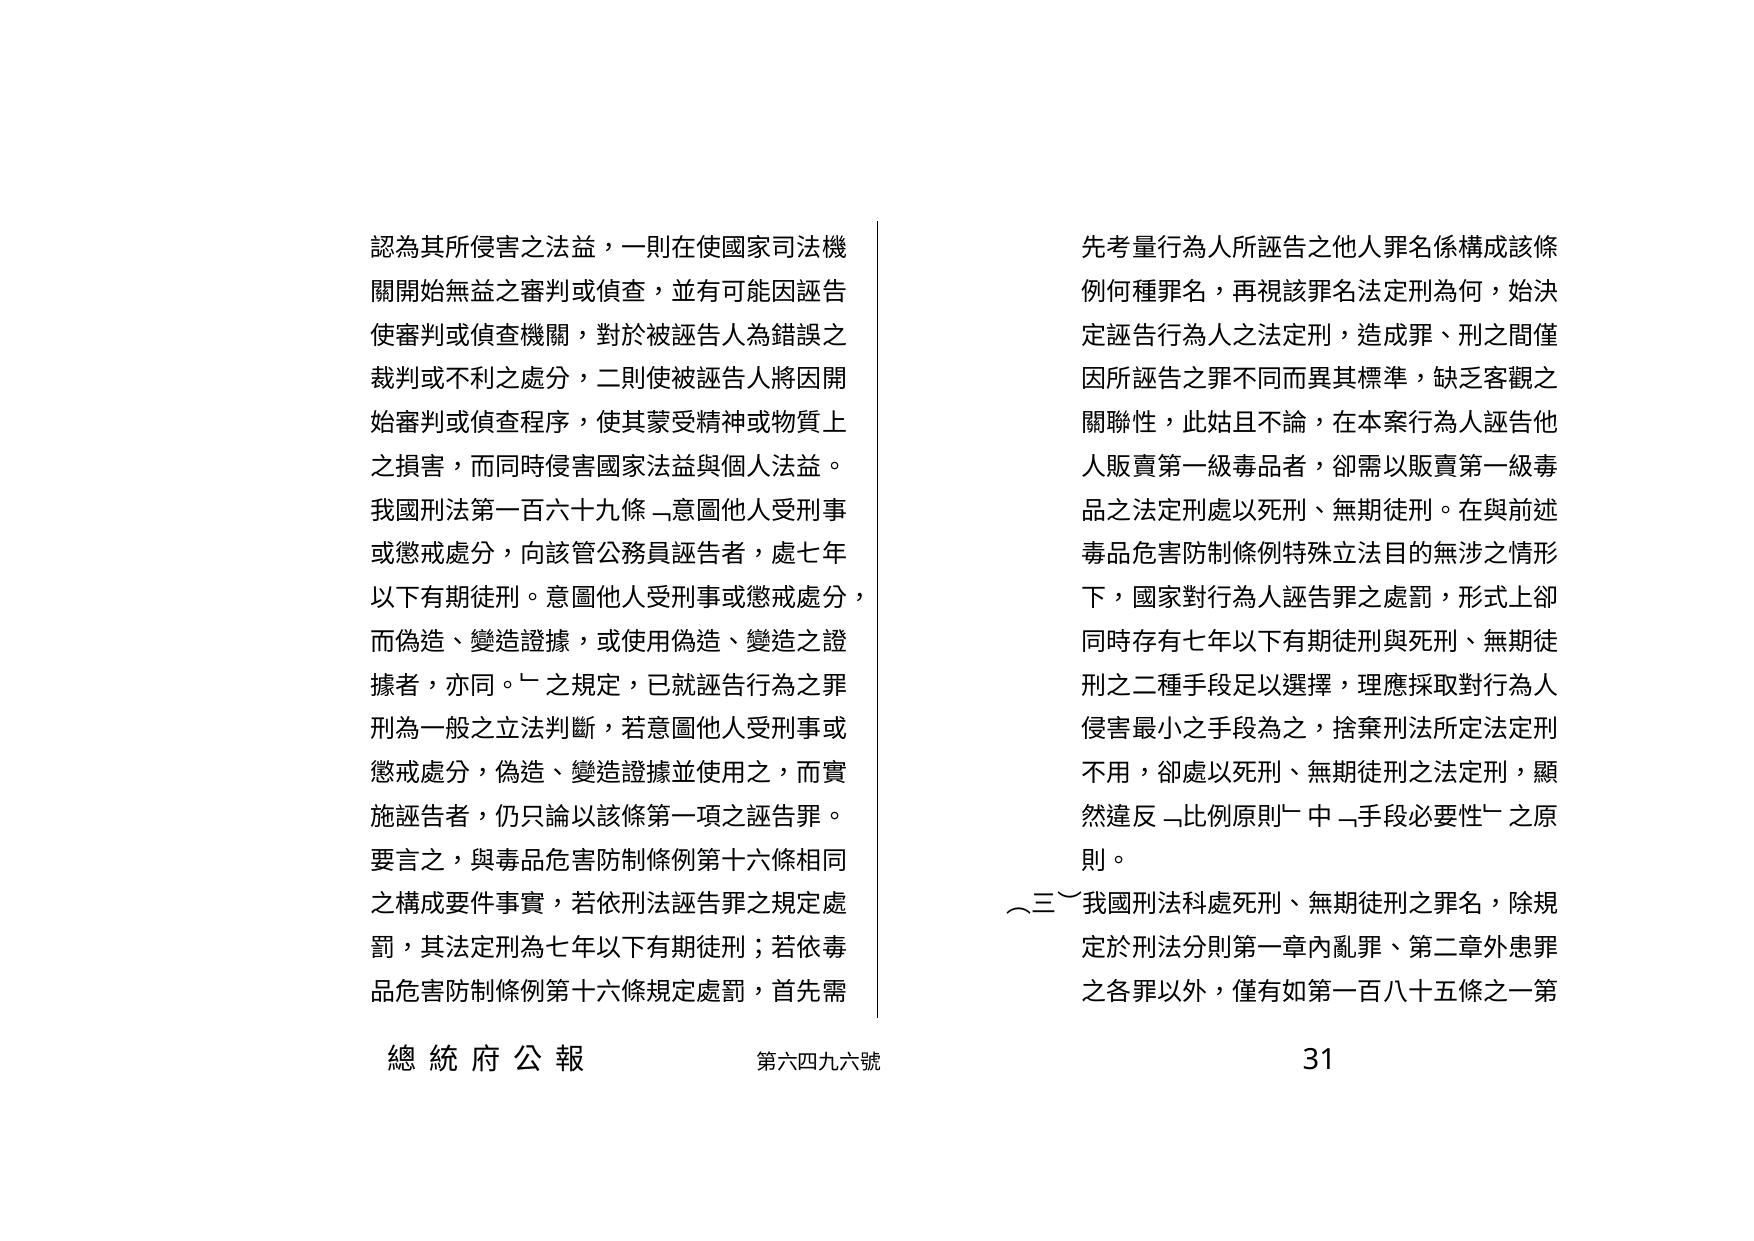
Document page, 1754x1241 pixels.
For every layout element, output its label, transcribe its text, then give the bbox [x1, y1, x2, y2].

text ︵三︶我國刑法科處死刑、無期徒刑之罪名，除規定於刑法分則第一章內亂罪、第二章外患罪之各罪以外，僅有如第一百八十五條之一第二項劫持航空器致死罪、第二百二十六條之一妨害性自主故意殺害被害人罪，第二百七十二條第一項殺害直系血親尊親屬罪、第一百二十五條第二項濫用追訴處罰致死罪、第三百二十八條第三項強盜致死罪、第三百三十二條強盜罪結合犯、第三百三十三條第三項後段海盜致重傷罪及第三百四十七條第二項擄人勒贖致人於死或重傷罪，其所侵害之法益若非關於國家存亡而可能造成人民生命財產受到重大危害者，即屬重大暴力犯罪而侵害人之生命、身體法益者。而第一百八十五條第二項妨害公眾往來安全致死罪、第一百八十五條之一第一項劫持航空器罪及第二項劫持航空器致重傷罪、第一百八十五條之二第三項危害飛航安全致死罪、第二百二十六條第一項妨害性自主致死罪、第二百七十一條殺人罪、第三百四十七條第一項擄人勒贖罪，其均具有重大暴力性質而侵害人之生命、身體法益，最低法定本刑尚且為十年或七年以上有期徒刑。又其他特別刑法如懲治盜匪條例第三條之二級盜匪罪、槍砲彈藥刀械管制條例第七條第三項意圖供犯罪而製造、販賣、運輸、轉讓、出租、出借槍砲罪︵另外毒品危害防制條例第四條第一項之規定業經解釋不違憲在案︶，設有死刑、無期徒刑之法定刑規定；懲治盜匪條例第四條三級盜匪罪、槍砲彈藥刀械管制條例第七條第一項製造、販賣、運輸槍砲罪及懲治走私條例第四條持械拒捕或受檢傷害人致死或重傷罪，其最低法定刑亦為七年或十年以上有期徒刑，上述特別刑法規定之重度刑罰，乃考量該等行為對社會治安之重大危害所設，部分行為並非直接侵害人之生命法益，仍不免於科以死刑、無期徒刑是否妥適之疑義，然至少均屬重大暴力犯罪而對人之生命、身體法益有高度侵害之危險存在。相較於上述處以死刑、無期徒刑，甚至最低法定刑為七年或十年以上有期徒刑之刑法及特別刑法規定之犯罪，誣告他人販賣第一級毒品罪，並未具有暴力犯罪之性質，亦未對人之生命、身體法益有實際侵害或侵害之危險存在，卻論以相同於販賣第一級毒品罪之死刑、無期徒刑之法定刑，罪、刑之間並不相當且輕重失衡，明顯違反﹁比例原則﹂中之﹁限制妥當性﹂原則。 [1007, 878, 1559, 1009]
text ︵二︶毒品危害防制條例第十六條規定：﹁栽贓誣陷或捏造證據誣告他人犯本條例之罪者，處以其所誣告之罪之刑。﹂之處罰，與該條例之特殊立法目的無涉，已見前述，其所欲處罰者係行為人之誣告行為。按誣告行為通說認為其所侵害之法益，一則在使國家司法機關開始無益之審判或偵查，並有可能因誣告使審判或偵查機關，對於被誣告人為錯誤之裁判或不利之處分，二則使被誣告人將因開始審判或偵查程序，使其蒙受精神或物質上之損害，而同時侵害國家法益與個人法益。我國刑法第一百六十九條﹁意圖他人受刑事或懲戒處分，向該管公務員誣告者，處七年以下有期徒刑。意圖他人受刑事或懲戒處分，而偽造、變造證據，或使用偽造、變造之證據者，亦同。﹂之規定，已就誣告行為之罪刑為一般之立法判斷，若意圖他人受刑事或懲戒處分，偽造、變造證據並使用之，而實施誣告者，仍只論以該條第一項之誣告罪。要言之，與毒品危害防制條例第十六條相同之構成要件事實，若依刑法誣告罪之規定處罰，其法定刑為七年以下有期徒刑；若依毒品危害防制條例第十六條規定處罰，首先需先考量行為人所誣告之他人罪名係構成該條例何種罪名，再視該罪名法定刑為何，始決定誣告行為人之法定刑，造成罪、刑之間僅因所誣告之罪不同而異其標準，缺乏客觀之關聯性，此姑且不論，在本案行為人誣告他人販賣第一級毒品者，卻需以販賣第一級毒品之法定刑處以死刑、無期徒刑。在與前述毒品危害防制條例特殊立法目的無涉之情形下，國家對行為人誣告罪之處罰，形式上卻同時存有七年以下有期徒刑與死刑、無期徒刑之二種手段足以選擇，理應採取對行為人侵害最小之手段為之，捨棄刑法所定法定刑不用，卻處以死刑、無期徒刑之法定刑，顯然違反﹁比例原則﹂中﹁手段必要性﹂之原則。 [1007, 222, 1559, 878]
text ︵二︶毒品危害防制條例第十六條規定：﹁栽贓誣陷或捏造證據誣告他人犯本條例之罪者，處以其所誣告之罪之刑。﹂之處罰，與該條例之特殊立法目的無涉，已見前述，其所欲處罰者係行為人之誣告行為。按誣告行為通說認為其所侵害之法益，一則在使國家司法機關開始無益之審判或偵查，並有可能因誣告使審判或偵查機關，對於被誣告人為錯誤之裁判或不利之處分，二則使被誣告人將因開始審判或偵查程序，使其蒙受精神或物質上之損害，而同時侵害國家法益與個人法益。我國刑法第一百六十九條﹁意圖他人受刑事或懲戒處分，向該管公務員誣告者，處七年以下有期徒刑。意圖他人受刑事或懲戒處分，而偽造、變造證據，或使用偽造、變造之證據者，亦同。﹂之規定，已就誣告行為之罪刑為一般之立法判斷，若意圖他人受刑事或懲戒處分，偽造、變造證據並使用之，而實施誣告者，仍只論以該條第一項之誣告罪。要言之，與毒品危害防制條例第十六條相同之構成要件事實，若依刑法誣告罪之規定處罰，其法定刑為七年以下有期徒刑；若依毒品危害防制條例第十六條規定處罰，首先需先考量行為人所誣告之他人罪名係構成該條例何種罪名，再視該罪名法定刑為何，始決定誣告行為人之法定刑，造成罪、刑之間僅因所誣告之罪不同而異其標準，缺乏客觀之關聯性，此姑且不論，在本案行為人誣告他人販賣第一級毒品者，卻需以販賣第一級毒品之法定刑處以死刑、無期徒刑。在與前述毒品危害防制條例特殊立法目的無涉之情形下，國家對行為人誣告罪之處罰，形式上卻同時存有七年以下有期徒刑與死刑、無期徒刑之二種手段足以選擇，理應採取對行為人侵害最小之手段為之，捨棄刑法所定法定刑不用，卻處以死刑、無期徒刑之法定刑，顯然違反﹁比例原則﹂中﹁手段必要性﹂之原則。 [295, 222, 847, 1009]
